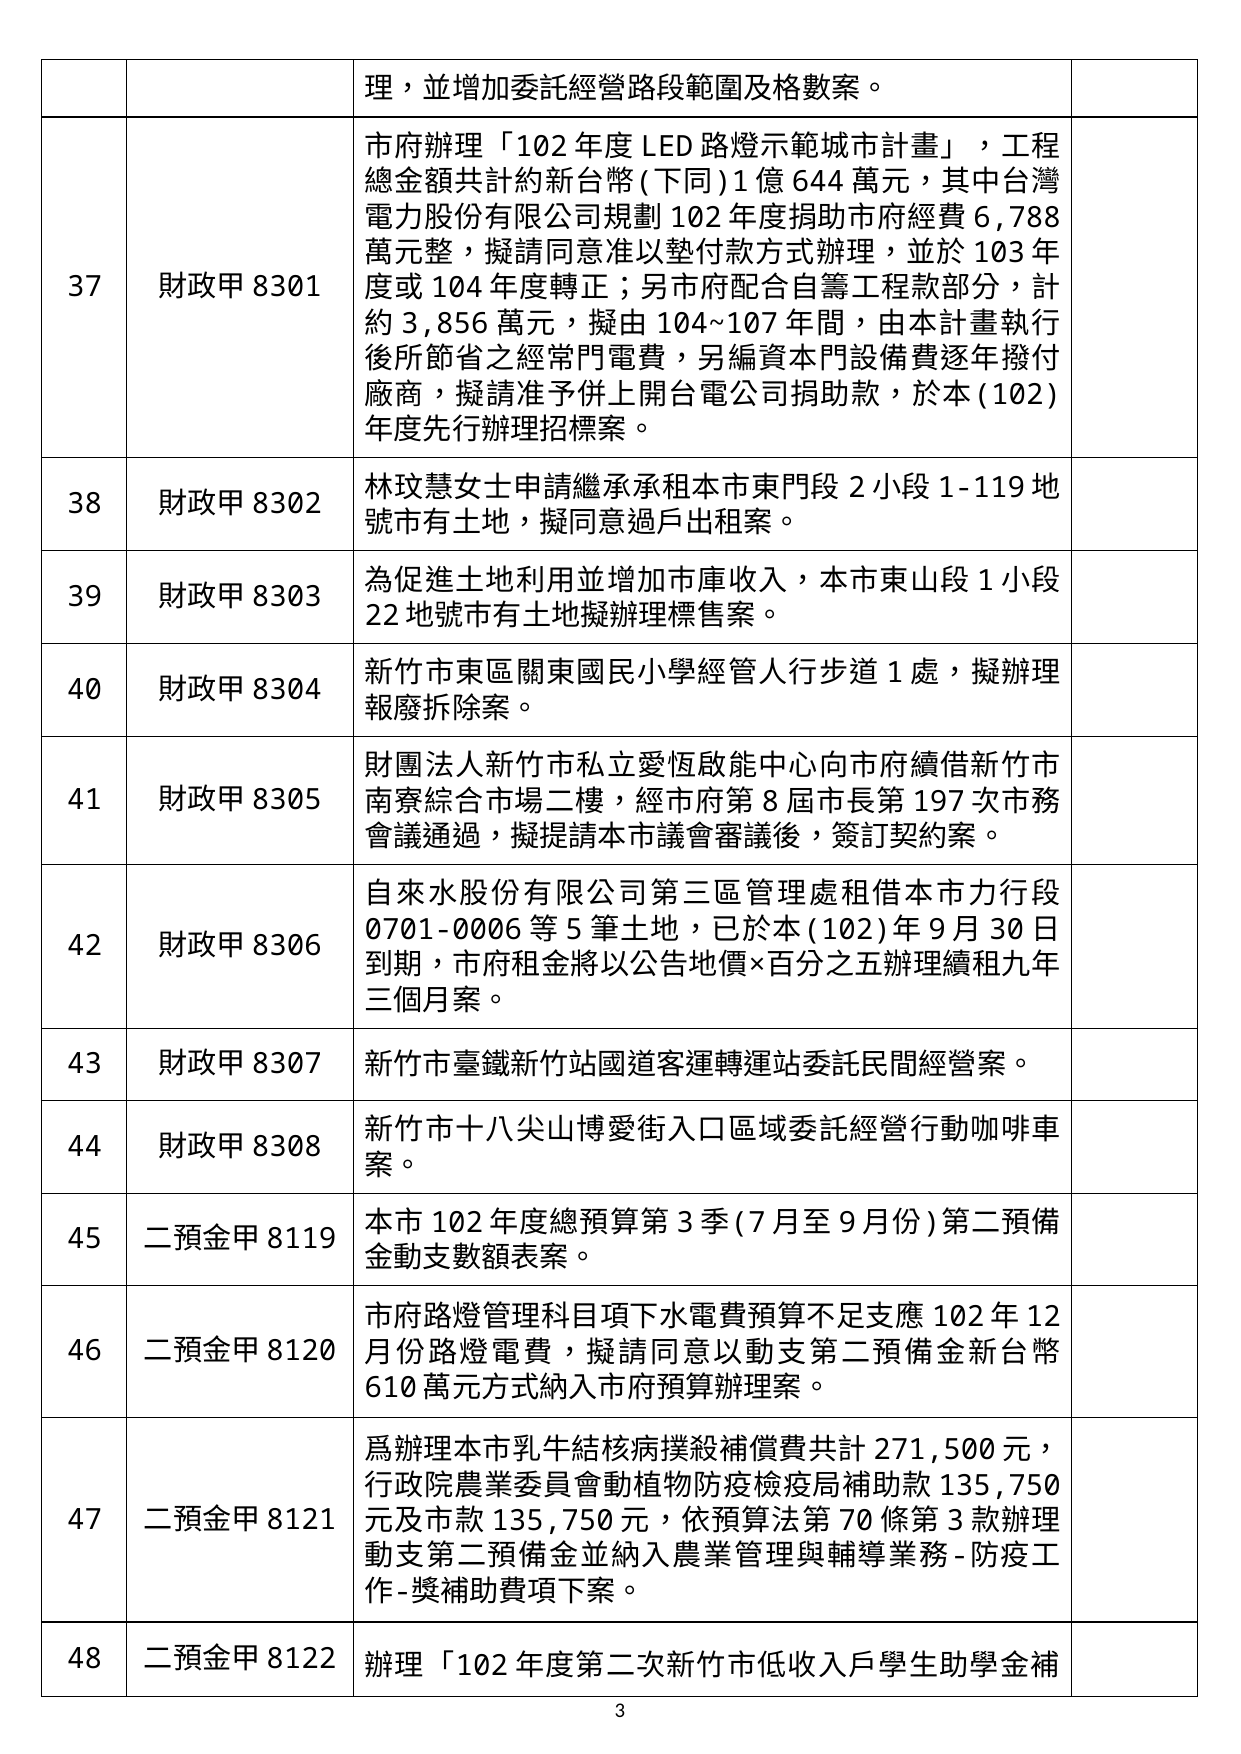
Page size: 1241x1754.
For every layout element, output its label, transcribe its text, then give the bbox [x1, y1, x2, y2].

table_cell 45 [42, 1194, 126, 1285]
table_cell [127, 60, 353, 116]
table_cell 爲辦理本市乳牛結核病撲殺補償費共計271,500元，行政院農業委員會動植物防疫檢疫局補助款135,750元及市款135,750元，依預算法第70條第3款辦理動支第二預備金並納入農業管理與輔導業務-防疫工作-獎補助費項下案。 [354, 1418, 1071, 1621]
table_cell 財政甲8308 [127, 1101, 353, 1192]
table_cell [1072, 1623, 1197, 1696]
table_cell 市府辦理「102年度LED路燈示範城市計畫」，工程總金額共計約新台幣(下同)1億644萬元，其中台灣電力股份有限公司規劃102年度捐助市府經費6,788萬元整，擬請同意准以墊付款方式辦理，並於103年度或104年度轉正；另市府配合自籌工程款部分，計約3,856萬元，擬由104~107年間，由本計畫執行後所節省之經常門電費，另編資本門設備費逐年撥付廠商，擬請准予併上開台電公司捐助款，於本(102)年度先行辦理招標案。 [354, 118, 1071, 457]
table_cell 財政甲8301 [127, 118, 353, 457]
table_cell 財政甲8302 [127, 458, 353, 550]
table_cell 48 [42, 1623, 126, 1696]
table_cell 市府路燈管理科目項下水電費預算不足支應102年12月份路燈電費，擬請同意以動支第二預備金新台幣610萬元方式納入市府預算辦理案。 [354, 1286, 1071, 1417]
table_cell [1072, 737, 1197, 864]
table_cell [1072, 865, 1197, 1027]
table_cell 林玟慧女士申請繼承承租本市東門段2小段1-119地號市有土地，擬同意過戶出租案。 [354, 458, 1071, 550]
table_cell 本市102年度總預算第3季(7月至9月份)第二預備金動支數額表案。 [354, 1194, 1071, 1285]
table_cell 辦理「102年度第二次新竹市低收入戶學生助學金補 [354, 1623, 1071, 1696]
table_cell 財政甲8304 [127, 644, 353, 736]
table_cell 理，並增加委託經營路段範圍及格數案。 [354, 60, 1071, 116]
table_cell 38 [42, 458, 126, 550]
table_cell 自來水股份有限公司第三區管理處租借本市力行段0701-0006等5筆土地，已於本(102)年9月30日到期，市府租金將以公告地價×百分之五辦理續租九年三個月案。 [354, 865, 1071, 1027]
table_cell 47 [42, 1418, 126, 1621]
table_cell 43 [42, 1029, 126, 1100]
table_cell 新竹市東區關東國民小學經管人行步道1處，擬辦理報廢拆除案。 [354, 644, 1071, 736]
table_cell 39 [42, 551, 126, 643]
table_cell 46 [42, 1286, 126, 1417]
table_cell 40 [42, 644, 126, 736]
table_cell 財政甲8306 [127, 865, 353, 1027]
table_cell 新竹市十八尖山博愛街入口區域委託經營行動咖啡車案。 [354, 1101, 1071, 1192]
table_cell [1072, 644, 1197, 736]
table_cell [1072, 1029, 1197, 1100]
table_cell [1072, 1194, 1197, 1285]
table_cell 二預金甲8120 [127, 1286, 353, 1417]
table_cell [1072, 1101, 1197, 1192]
table_cell 財政甲8303 [127, 551, 353, 643]
table_cell [1072, 458, 1197, 550]
table_cell [1072, 1286, 1197, 1417]
table_cell 新竹市臺鐵新竹站國道客運轉運站委託民間經營案。 [354, 1029, 1071, 1100]
table_cell 44 [42, 1101, 126, 1192]
table_cell 二預金甲8119 [127, 1194, 353, 1285]
table_cell [1072, 1418, 1197, 1621]
table_cell 41 [42, 737, 126, 864]
table_cell 二預金甲8122 [127, 1623, 353, 1696]
table_cell 為促進土地利用並增加巿庫收入，本市東山段1小段22地號巿有土地擬辦理標售案。 [354, 551, 1071, 643]
table_cell [1072, 118, 1197, 457]
table_cell [1072, 60, 1197, 116]
table_cell [1072, 551, 1197, 643]
table_cell 42 [42, 865, 126, 1027]
table_cell [42, 60, 126, 116]
table_cell 財團法人新竹市私立愛恆啟能中心向市府續借新竹市南寮綜合市場二樓，經市府第8屆市長第197次市務會議通過，擬提請本市議會審議後，簽訂契約案。 [354, 737, 1071, 864]
table_cell 二預金甲8121 [127, 1418, 353, 1621]
table_cell 財政甲8305 [127, 737, 353, 864]
table_cell 財政甲8307 [127, 1029, 353, 1100]
table_cell 37 [42, 118, 126, 457]
